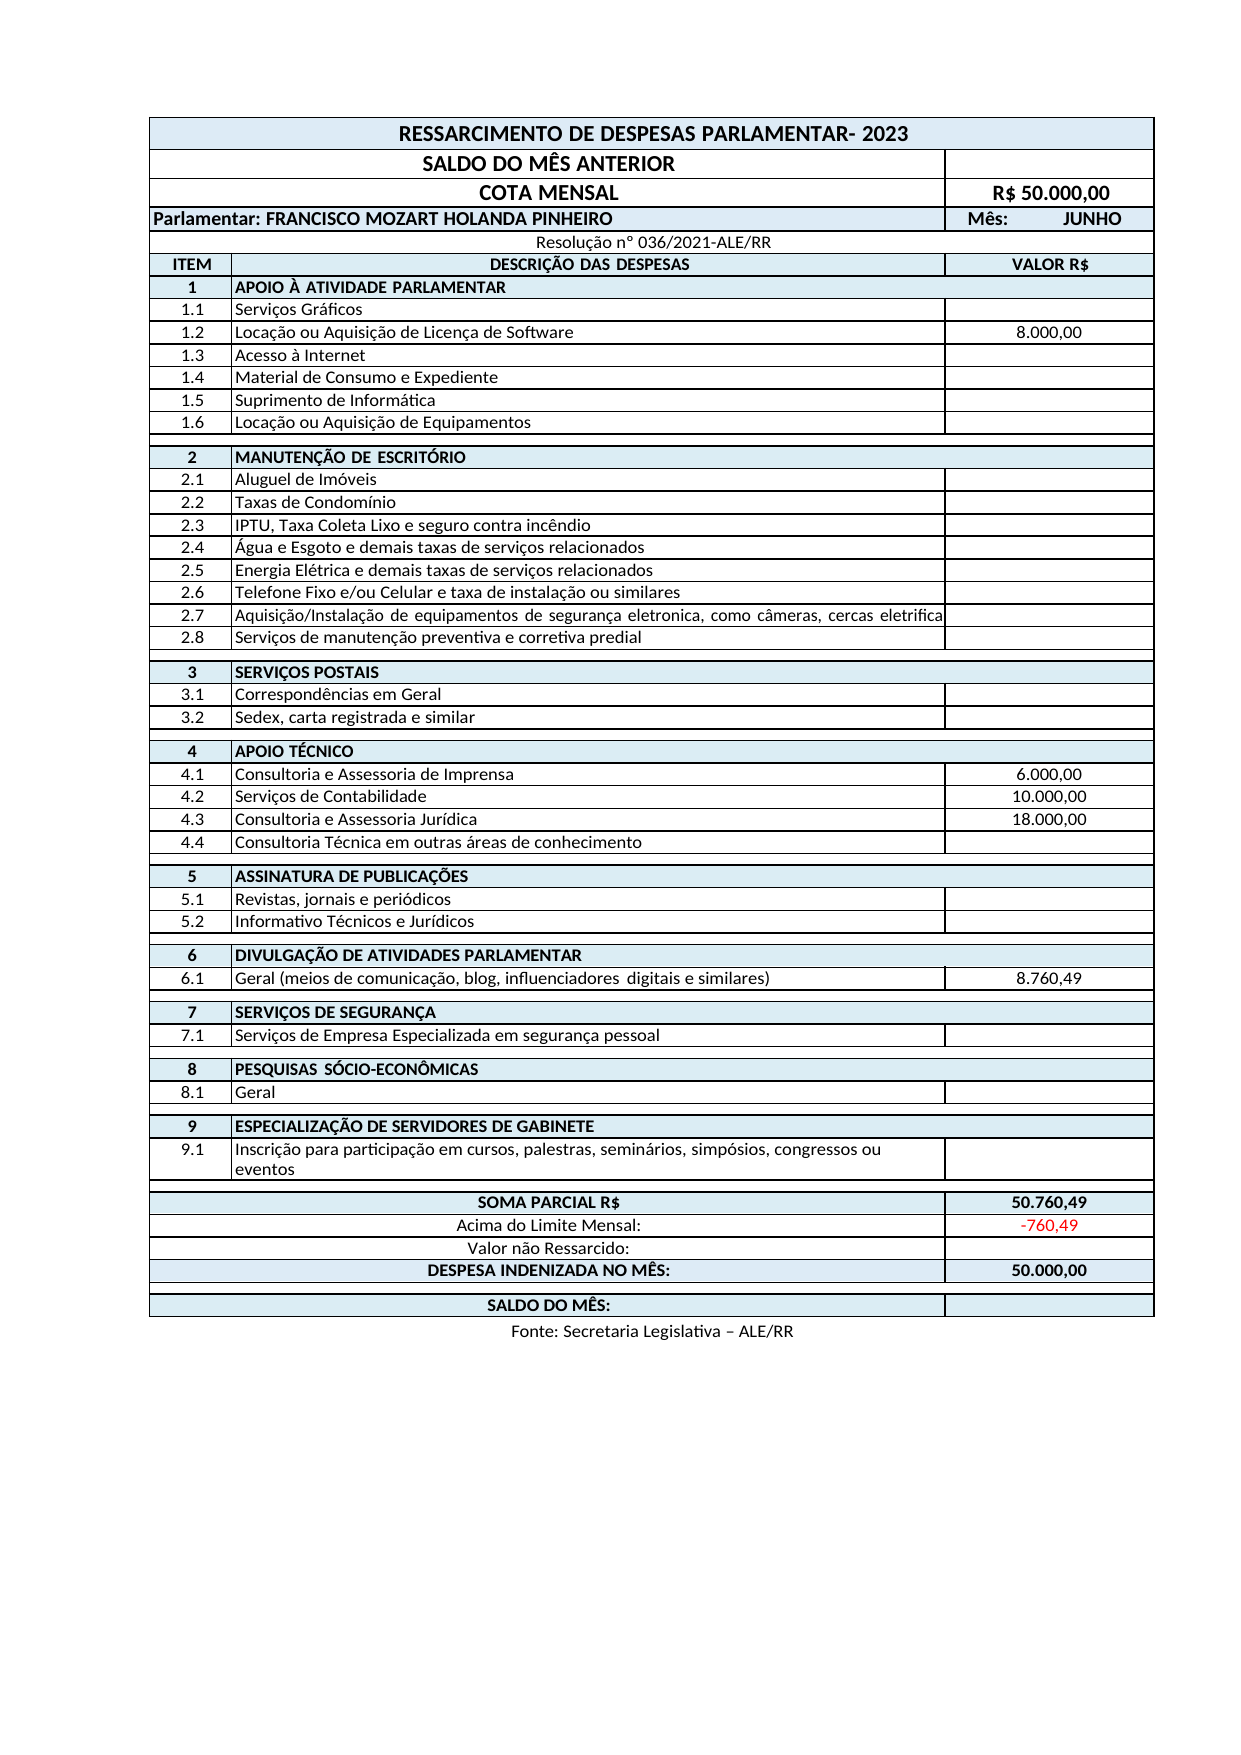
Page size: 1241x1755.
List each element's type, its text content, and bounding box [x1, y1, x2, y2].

table_cell Correspondências em Geral [232, 684, 944, 705]
table_cell 4.1 [150, 764, 231, 785]
table_cell Locação ou Aquisição de Licença de Software [232, 322, 944, 343]
table_cell Parlamentar: FRANCISCO MOZART HOLANDA PINHEIRO [150, 208, 944, 230]
table_cell SOMA PARCIAL R$ [150, 1193, 944, 1213]
table_cell 50.760,49 [946, 1193, 1153, 1213]
table_cell Geral (meios de comunicação, blog, influenciadores digitais e similares) [232, 968, 944, 989]
table_cell [150, 991, 1153, 1001]
table_cell APOIO À ATIVIDADE PARLAMENTAR [232, 277, 1153, 298]
table_cell [946, 1295, 1153, 1316]
table_cell [946, 888, 1153, 909]
table_cell DESCRIÇÃO DAS DESPESAS [232, 254, 944, 275]
table_cell Locação ou Aquisição de Equipamentos [232, 412, 944, 433]
table_cell Aluguel de Imóveis [232, 469, 944, 490]
table_cell [946, 537, 1153, 558]
table_cell [946, 150, 1153, 177]
table_cell DIVULGAÇÃO DE ATIVIDADES PARLAMENTAR [232, 945, 1153, 966]
table_cell Telefone Fixo e/ou Celular e taxa de instalação ou similares [232, 582, 944, 603]
table_cell [946, 1238, 1153, 1259]
table_cell 4.4 [150, 832, 231, 853]
table_cell Inscrição para participação em cursos, palestras, seminários, simpósios, congressos ou eventos [232, 1139, 944, 1179]
table_cell Resolução nº 036/2021-ALE/RR [150, 232, 1153, 252]
table_cell 8.000,00 [946, 322, 1153, 343]
table_cell [946, 1025, 1153, 1046]
table_cell [946, 582, 1153, 603]
table_cell 1.6 [150, 412, 231, 433]
table_cell SERVIÇOS POSTAIS [232, 662, 1153, 683]
table_cell APOIO TÉCNICO [232, 741, 1153, 762]
table_cell 9 [150, 1116, 231, 1137]
table_cell [946, 299, 1153, 320]
table_cell 3 [150, 662, 231, 683]
table_cell 1.1 [150, 299, 231, 320]
table_cell Acima do Limite Mensal: [150, 1215, 944, 1236]
table_cell [150, 1104, 1153, 1114]
table_cell 2.7 [150, 605, 231, 626]
table_cell Geral [232, 1082, 944, 1103]
table_cell 5.1 [150, 888, 231, 909]
table_cell Energia Elétrica e demais taxas de serviços relacionados [232, 560, 944, 581]
table_cell 2.5 [150, 560, 231, 581]
table_cell -760,49 [946, 1215, 1153, 1236]
table_cell 3.1 [150, 684, 231, 705]
table_cell [946, 390, 1153, 411]
table_cell 1 [150, 277, 231, 298]
table_cell [150, 730, 1153, 739]
table_cell 2 [150, 447, 231, 468]
table_cell [946, 911, 1153, 932]
table_cell [946, 627, 1153, 648]
table_cell 8.1 [150, 1082, 231, 1103]
table_cell 1.5 [150, 390, 231, 411]
table_cell [946, 515, 1153, 535]
table_cell [150, 650, 1153, 660]
table_cell [946, 707, 1153, 728]
table_cell [946, 1139, 1153, 1179]
table_cell 4.3 [150, 809, 231, 830]
table_cell PESQUISAS SÓCIO-ECONÔMICAS [232, 1059, 1153, 1080]
table_cell 2.4 [150, 537, 231, 558]
table_cell [946, 492, 1153, 513]
table_cell DESPESA INDENIZADA NO MÊS: [150, 1260, 944, 1281]
table_cell Serviços Gráficos [232, 299, 944, 320]
table_cell COTA MENSAL [150, 179, 944, 206]
table_cell 7.1 [150, 1025, 231, 1046]
table_cell 6.000,00 [946, 764, 1153, 785]
table_cell [150, 1181, 1153, 1191]
table_cell [150, 854, 1153, 864]
table_cell Revistas, jornais e periódicos [232, 888, 944, 909]
table_cell 1.3 [150, 345, 231, 366]
table_cell IPTU, Taxa Coleta Lixo e seguro contra incêndio [232, 515, 944, 535]
text Fonte: Secretaria Legislativa – ALE/RR [510, 1320, 794, 1342]
table_cell [946, 605, 1153, 626]
table_cell [946, 560, 1153, 581]
table_cell 5.2 [150, 911, 231, 932]
table_cell 2.1 [150, 469, 231, 490]
table_cell 10.000,00 [946, 786, 1153, 807]
table_cell [946, 832, 1153, 853]
table_cell Taxas de Condomínio [232, 492, 944, 513]
table_cell 2.6 [150, 582, 231, 603]
table_cell 1.2 [150, 322, 231, 343]
table_cell 4.2 [150, 786, 231, 807]
table_cell 4 [150, 741, 231, 762]
table_cell Serviços de Contabilidade [232, 786, 944, 807]
table_cell 50.000,00 [946, 1260, 1153, 1281]
table_cell [150, 435, 1153, 445]
table_cell 1.4 [150, 367, 231, 388]
table_cell Água e Esgoto e demais taxas de serviços relacionados [232, 537, 944, 558]
table_cell Serviços de manutenção preventiva e corretiva predial [232, 627, 944, 648]
table_cell SALDO DO MÊS ANTERIOR [150, 150, 944, 177]
table_cell [150, 1283, 1153, 1293]
table_cell ESPECIALIZAÇÃO DE SERVIDORES DE GABINETE [232, 1116, 1153, 1137]
table_cell 18.000,00 [946, 809, 1153, 830]
table_cell 5 [150, 866, 231, 887]
table_cell 9.1 [150, 1139, 231, 1179]
table_cell 6.1 [150, 968, 231, 989]
table_cell MANUTENÇÃO DE ESCRITÓRIO [232, 447, 1153, 468]
table_cell ASSINATURA DE PUBLICAÇÕES [232, 866, 1153, 887]
table_cell ITEM [150, 254, 231, 275]
table_cell 2.2 [150, 492, 231, 513]
table_cell Valor não Ressarcido: [150, 1238, 944, 1259]
table_cell [946, 1082, 1153, 1103]
table_cell [946, 469, 1153, 490]
table_cell Material de Consumo e Expediente [232, 367, 944, 388]
table_cell Mês: JUNHO [946, 208, 1153, 230]
table_cell [150, 1047, 1153, 1057]
table_cell R$ 50.000,00 [946, 179, 1153, 206]
table_cell 6 [150, 945, 231, 966]
table_cell VALOR R$ [946, 254, 1153, 275]
table_cell Consultoria Técnica em outras áreas de conhecimento [232, 832, 944, 853]
table_cell 3.2 [150, 707, 231, 728]
table_cell Sedex, carta registrada e similar [232, 707, 944, 728]
table_cell Consultoria e Assessoria de Imprensa [232, 764, 944, 785]
table_cell [946, 367, 1153, 388]
table_cell Acesso à Internet [232, 345, 944, 366]
table_cell Aquisição/Instalação de equipamentos de segurança eletronica, como câmeras, cercas eletrifica [232, 605, 944, 626]
table_cell 8.760,49 [946, 968, 1153, 989]
table_cell Serviços de Empresa Especializada em segurança pessoal [232, 1025, 944, 1046]
table_cell 2.3 [150, 515, 231, 535]
table_cell [150, 934, 1153, 944]
table_cell SERVIÇOS DE SEGURANÇA [232, 1002, 1153, 1023]
table_cell Consultoria e Assessoria Jurídica [232, 809, 944, 830]
table_cell 7 [150, 1002, 231, 1023]
table_cell [946, 684, 1153, 705]
table_cell SALDO DO MÊS: [150, 1295, 944, 1316]
table_header RESSARCIMENTO DE DESPESAS PARLAMENTAR- 2023 [150, 118, 1153, 149]
table_cell 2.8 [150, 627, 231, 648]
table_cell Informativo Técnicos e Jurídicos [232, 911, 944, 932]
table_cell [946, 345, 1153, 366]
table_cell [946, 412, 1153, 433]
table_cell Suprimento de Informática [232, 390, 944, 411]
table_cell 8 [150, 1059, 231, 1080]
